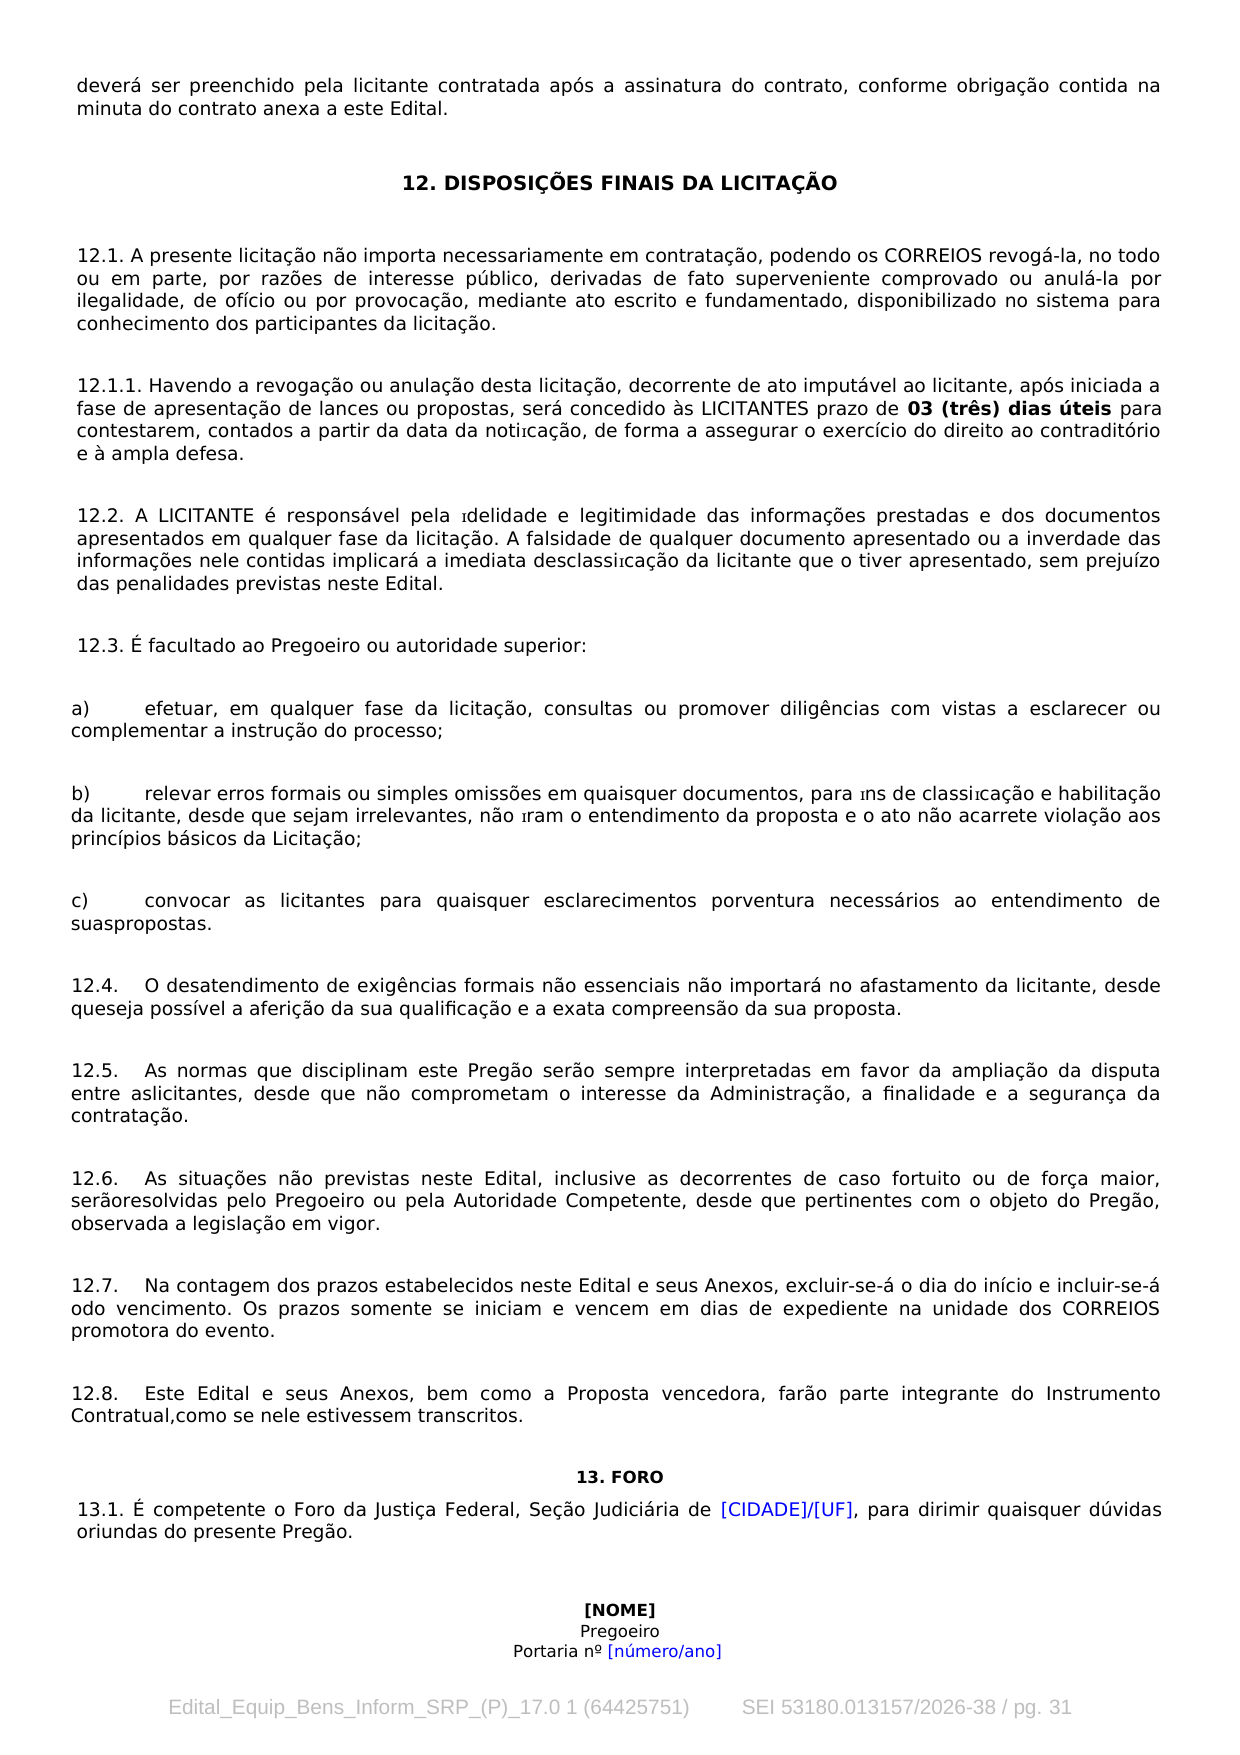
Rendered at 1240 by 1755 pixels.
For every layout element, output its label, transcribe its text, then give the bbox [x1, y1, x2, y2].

text 13. FORO [71, 1468, 1169, 1487]
list relevar erros formais ou simples omissões em quaisquer documentos, para ns de classicação e habilitação da licitante, desde que sejam irrelevantes, não ram o entendimento da proposta e o ato não acarrete violação aos princípios básicos da Licitação; [71, 783, 1162, 850]
list O desatendimento de exigências formais não essenciais não importará no afastamento da licitante, desde queseja possível a aferição da sua qualificação e a exata compreensão da sua proposta. [71, 975, 1162, 1020]
list convocar as licitantes para quaisquer esclarecimentos porventura necessários ao entendimento de suaspropostas. [71, 890, 1162, 935]
subtitle 12. DISPOSIÇÕES FINAIS DA LICITAÇÃO [78, 172, 1161, 195]
text deverá ser preenchido pela licitante contratada após a assinatura do contrato, conforme obrigação contida na minuta do contrato anexa a este Edital. [76, 75, 1162, 119]
list As situações não previstas neste Edital, inclusive as decorrentes de caso fortuito ou de força maior, serãoresolvidas pelo Pregoeiro ou pela Autoridade Competente, desde que pertinentes com o objeto do Pregão, observada a legislação em vigor. [71, 1168, 1162, 1235]
list As normas que disciplinam este Pregão serão sempre interpretadas em favor da ampliação da disputa entre aslicitantes, desde que não comprometam o interesse da Administração, a finalidade e a segurança da contratação. [71, 1060, 1162, 1127]
text 12.2. A LICITANTE é responsável pela delidade e legitimidade das informações prestadas e dos documentos apresentados em qualquer fase da licitação. A falsidade de qualquer documento apresentado ou a inverdade das informações nele contidas implicará a imediata desclassicação da licitante que o tiver apresentado, sem prejuízo das penalidades previstas neste Edital. [76, 505, 1162, 595]
list Na contagem dos prazos estabelecidos neste Edital e seus Anexos, excluir-se-á o dia do início e incluir-se-á odo vencimento. Os prazos somente se iniciam e vencem em dias de expediente na unidade dos CORREIOS promotora do evento. [71, 1275, 1162, 1342]
text Portaria nº [número/ano] [71, 1642, 1164, 1662]
text Pregoeiro [71, 1622, 1169, 1641]
list Este Edital e seus Anexos, bem como a Proposta vencedora, farão parte integrante do Instrumento Contratual,como se nele estivessem transcritos. [71, 1383, 1162, 1427]
text 13.1. É competente o Foro da Justiça Federal, Seção Judiciária de [CIDADE]/[UF], para dirimir quaisquer dúvidas oriundas do presente Pregão. [76, 1499, 1162, 1543]
text 12.3. É facultado ao Pregoeiro ou autoridade superior: [76, 635, 1162, 657]
list efetuar, em qualquer fase da licitação, consultas ou promover diligências com vistas a esclarecer ou complementar a instrução do processo; [71, 698, 1162, 742]
text 12.1. A presente licitação não importa necessariamente em contratação, podendo os CORREIOS revogá-la, no todo ou em parte, por razões de interesse público, derivadas de fato superveniente comprovado ou anulá-la por ilegalidade, de ofício ou por provocação, mediante ato escrito e fundamentado, disponibilizado no sistema para conhecimento dos participantes da licitação. [76, 245, 1162, 335]
text [NOME] [71, 1601, 1169, 1620]
text 12.1.1. Havendo a revogação ou anulação desta licitação, decorrente de ato imputável ao licitante, após iniciada a fase de apresentação de lances ou propostas, será concedido às LICITANTES prazo de 03 (três) dias úteis para contestarem, contados a partir da data da noticação, de forma a assegurar o exercício do direito ao contraditório e à ampla defesa. [76, 375, 1162, 465]
